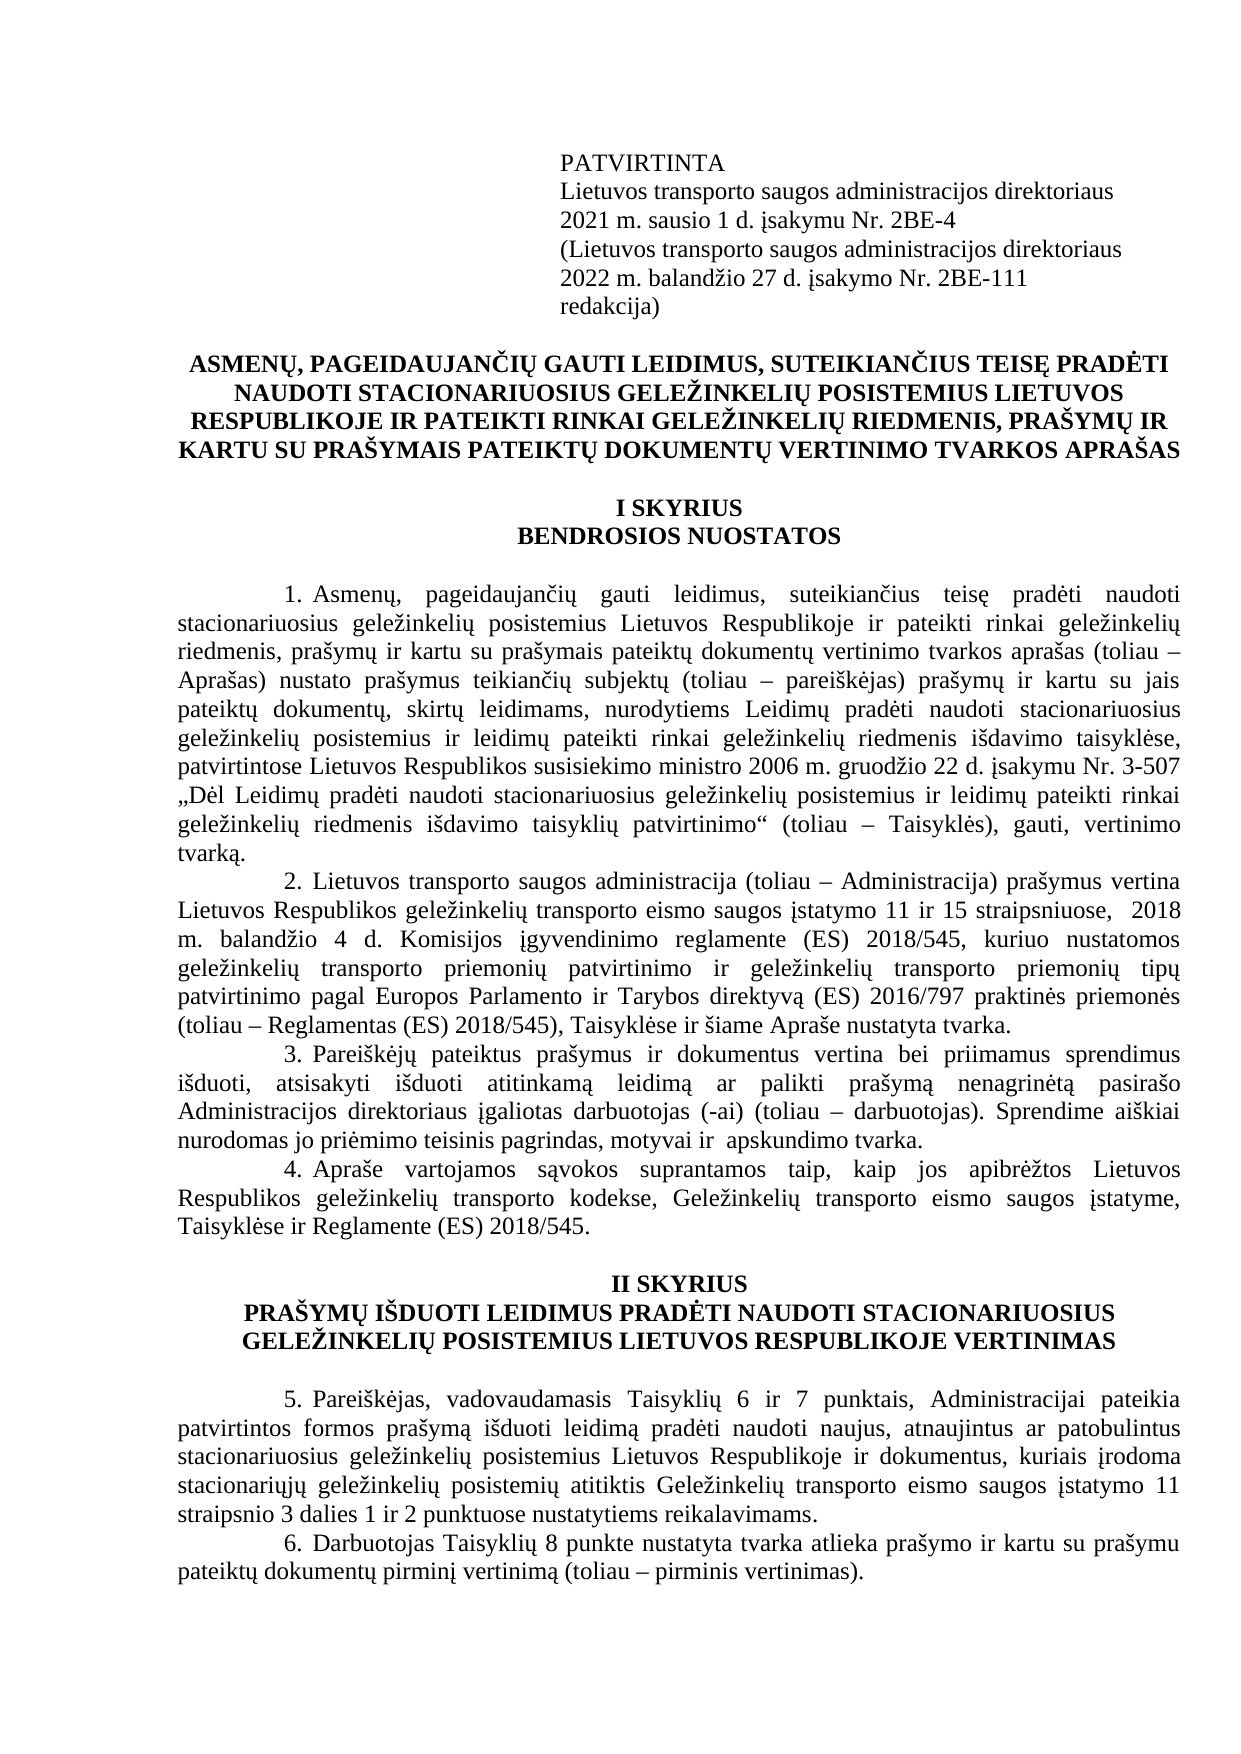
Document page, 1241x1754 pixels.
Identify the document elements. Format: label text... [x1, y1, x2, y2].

text (Lietuvos transporto saugos administracijos direktoriaus [560, 234, 1181, 263]
text Lietuvos transporto saugos administracijos direktoriaus [560, 176, 1181, 205]
text 4. Apraše vartojamos sąvokos suprantamos taip, kaip jos apibrėžtos Lietuvos Respublikos geležinkelių transporto kodekse, Geležinkelių transporto eismo saugos įstatyme, Taisyklėse ir Reglamente (ES) 2018/545. [177, 1154, 1181, 1240]
text 2. Lietuvos transporto saugos administracija (toliau – Administracija) prašymus vertina Lietuvos Respublikos geležinkelių transporto eismo saugos įstatymo 11 ir 15 straipsniuose, 2018 m. balandžio 4 d. Komisijos įgyvendinimo reglamente (ES) 2018/545, kuriuo nustatomos geležinkelių transporto priemonių patvirtinimo ir geležinkelių transporto priemonių tipų patvirtinimo pagal Europos Parlamento ir Tarybos direktyvą (ES) 2016/797 praktinės priemonės (toliau – Reglamentas (ES) 2018/545), Taisyklėse ir šiame Apraše nustatyta tvarka. [177, 866, 1181, 1039]
text 2021 m. sausio 1 d. įsakymu Nr. 2BE-4 [560, 205, 1181, 234]
text PATVIRTINTA [560, 148, 1181, 176]
text BENDROSIOS NUOSTATOS [177, 521, 1181, 550]
text 1. Asmenų, pageidaujančių gauti leidimus, suteikiančius teisę pradėti naudoti stacionariuosius geležinkelių posistemius Lietuvos Respublikoje ir pateikti rinkai geležinkelių riedmenis, prašymų ir kartu su prašymais pateiktų dokumentų vertinimo tvarkos aprašas (toliau – Aprašas) nustato prašymus teikiančių subjektų (toliau – pareiškėjas) prašymų ir kartu su jais pateiktų dokumentų, skirtų leidimams, nurodytiems Leidimų pradėti naudoti stacionariuosius geležinkelių posistemius ir leidimų pateikti rinkai geležinkelių riedmenis išdavimo taisyklėse, patvirtintose Lietuvos Respublikos susisiekimo ministro 2006 m. gruodžio 22 d. įsakymu Nr. 3-507 „Dėl Leidimų pradėti naudoti stacionariuosius geležinkelių posistemius ir leidimų pateikti rinkai geležinkelių riedmenis išdavimo taisyklių patvirtinimo“ (toliau – Taisyklės), gauti, vertinimo tvarką. [177, 579, 1181, 866]
text 2022 m. balandžio 27 d. įsakymo Nr. 2BE-111 [560, 263, 1181, 291]
text II SKYRIUS [177, 1269, 1181, 1298]
text I SKYRIUS [177, 493, 1181, 521]
text 6. Darbuotojas Taisyklių 8 punkte nustatyta tvarka atlieka prašymo ir kartu su prašymu pateiktų dokumentų pirminį vertinimą (toliau – pirminis vertinimas). [177, 1528, 1181, 1585]
text 3. Pareiškėjų pateiktus prašymus ir dokumentus vertina bei priimamus sprendimus išduoti, atsisakyti išduoti atitinkamą leidimą ar palikti prašymą nenagrinėtą pasirašo Administracijos direktoriaus įgaliotas darbuotojas (-ai) (toliau – darbuotojas). Sprendime aiškiai nurodomas jo priėmimo teisinis pagrindas, motyvai ir apskundimo tvarka. [177, 1039, 1181, 1154]
text ASMENŲ, PAGEIDAUJANČIŲ GAUTI LEIDIMUS, SUTEIKIANČIUS TEISĘ PRADĖTI NAUDOTI STACIONARIUOSIUS GELEŽINKELIŲ POSISTEMIUS LIETUVOS RESPUBLIKOJE IR PATEIKTI RINKAI GELEŽINKELIŲ RIEDMENIS, PRAŠYMŲ IR KARTU SU PRAŠYMAIS PATEIKTŲ DOKUMENTŲ VERTINIMO TVARKOS APRAŠAS [177, 349, 1181, 464]
text PRAŠYMŲ IŠDUOTI LEIDIMUS PRADĖTI NAUDOTI STACIONARIUOSIUS GELEŽINKELIŲ POSISTEMIUS LIETUVOS RESPUBLIKOJE VERTINIMAS [177, 1298, 1181, 1355]
text 5. Pareiškėjas, vadovaudamasis Taisyklių 6 ir 7 punktais, Administracijai pateikia patvirtintos formos prašymą išduoti leidimą pradėti naudoti naujus, atnaujintus ar patobulintus stacionariuosius geležinkelių posistemius Lietuvos Respublikoje ir dokumentus, kuriais įrodoma stacionariųjų geležinkelių posistemių atitiktis Geležinkelių transporto eismo saugos įstatymo 11 straipsnio 3 dalies 1 ir 2 punktuose nustatytiems reikalavimams. [177, 1384, 1181, 1528]
text redakcija) [560, 291, 1181, 320]
